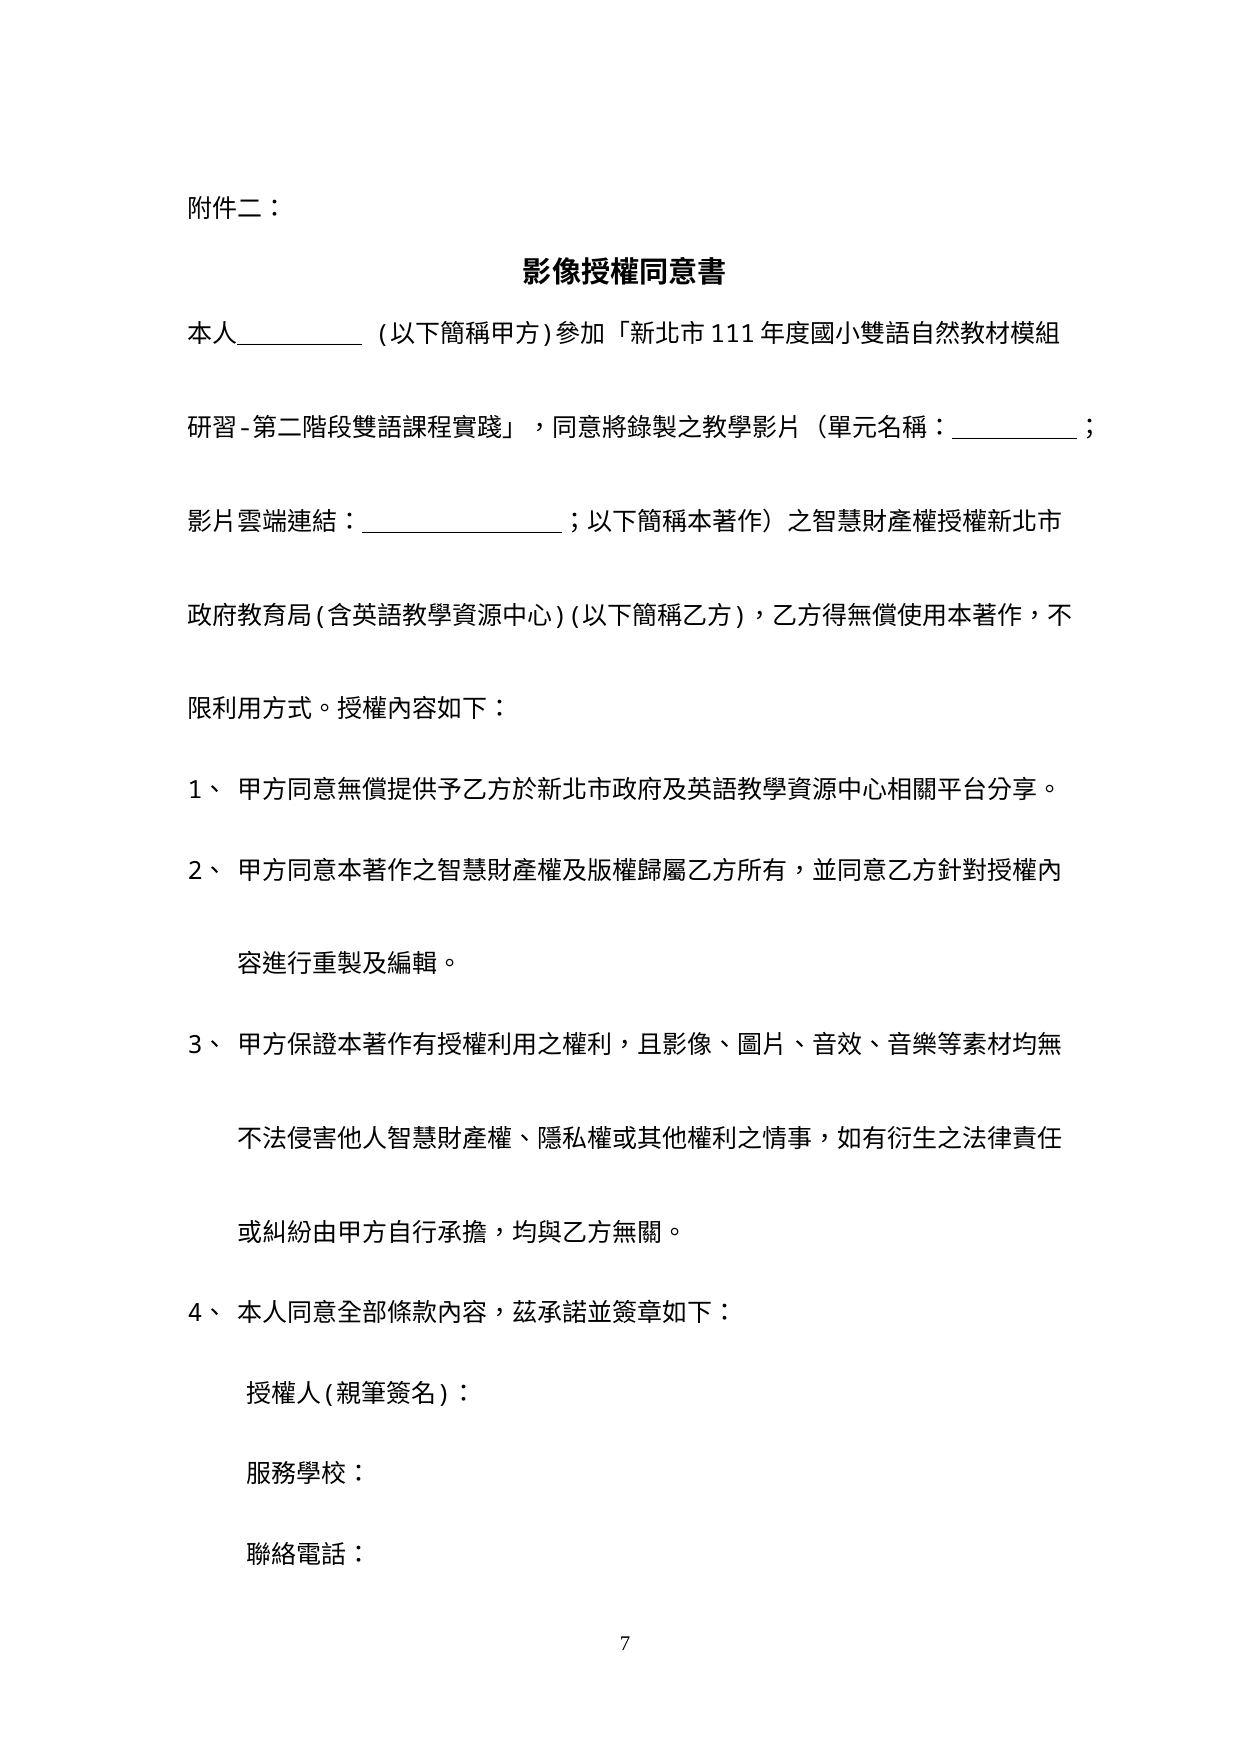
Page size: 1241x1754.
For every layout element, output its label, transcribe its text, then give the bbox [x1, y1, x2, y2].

list 甲方同意無償提供予乙方於新北市政府及英語教學資源中心相關平台分享。 [187, 746, 1062, 808]
text 服務學校： [246, 1430, 1062, 1493]
text 影像授權同意書 [187, 228, 1062, 290]
list 甲方保證本著作有授權利用之權利，且影像、圖片、音效、音樂等素材均無不法侵害他人智慧財產權、隱私權或其他權利之情事，如有衍生之法律責任或糾紛由甲方自行承擔，均與乙方無關。 [187, 1001, 1062, 1251]
list 甲方同意本著作之智慧財產權及版權歸屬乙方所有，並同意乙方針對授權內容進行重製及編輯。 [187, 827, 1062, 983]
text 聯絡電話： [246, 1511, 1062, 1573]
list 本人同意全部條款內容，茲承諾並簽章如下： [187, 1269, 1062, 1332]
text 授權人(親筆簽名)： [246, 1350, 1062, 1412]
text 本人＿＿＿＿＿ (以下簡稱甲方)參加「新北市111年度國小雙語自然教材模組研習-第二階段雙語課程實踐」，同意將錄製之教學影片（單元名稱：＿＿＿＿＿；影片雲端連結：＿＿＿＿＿＿＿＿；以下簡稱本著作）之智慧財產權授權新北市政府教育局(含英語教學資源中心)(以下簡稱乙方)，乙方得無償使用本著作，不限利用方式。授權內容如下： [187, 290, 1083, 728]
text 附件二： [187, 165, 1062, 228]
